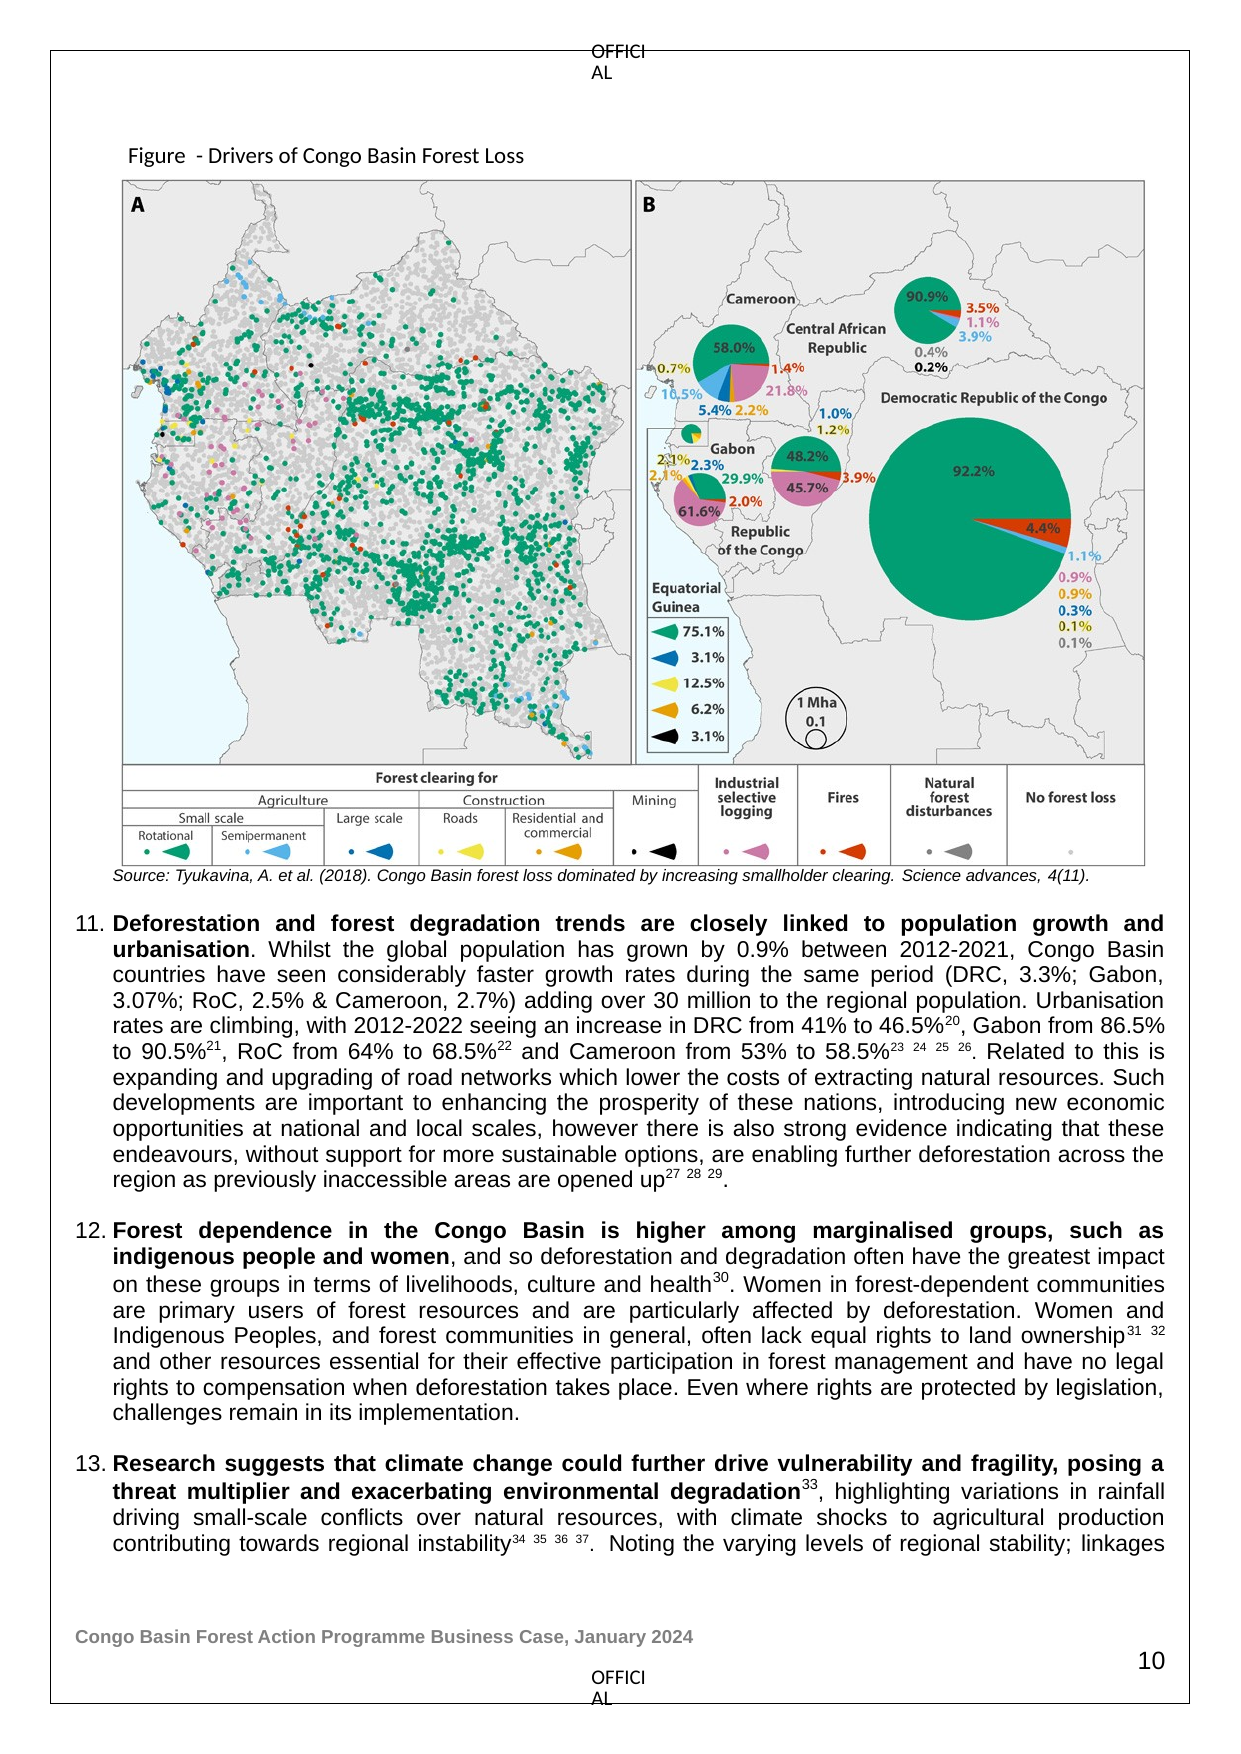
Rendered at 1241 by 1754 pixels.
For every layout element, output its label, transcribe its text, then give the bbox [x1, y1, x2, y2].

list Deforestation and forest degradation trends are closely linked to population growth and urbanisation. Whilst the global population has grown by 0.9% between 2012-2021, Congo Basin countries have seen considerably faster growth rates during the same period (DRC, 3.3%; Gabon, 3.07%; RoC, 2.5% & Cameroon, 2.7%) adding over 30 million to the regional population. Urbanisation rates are climbing, with 2012-2022 seeing an increase in DRC from 41% to 46.5%, Gabon from 86.5% to 90.5%, RoC from 64% to 68.5% and Cameroon from 53% to 58.5% . Related to this is expanding and upgrading of road networks which lower the costs of extracting natural resources. Such developments are important to enhancing the prosperity of these nations, introducing new economic opportunities at national and local scales, however there is also strong evidence indicating that these endeavours, without support for more sustainable options, are enabling further deforestation across the region as previously inaccessible areas are opened up . [75, 911, 1165, 1192]
list Research suggests that climate change could further drive vulnerability and fragility, posing a threat multiplier and exacerbating environmental degradation, highlighting variations in rainfall driving small-scale conflicts over natural resources, with climate shocks to agricultural production contributing towards regional instability . Noting the varying levels of regional stability; linkages [75, 1451, 1165, 1556]
text Source: Tyukavina, A. et al. (2018). Congo Basin forest loss dominated by increasing smallholder clearing. Science advances, 4(11). [112, 126, 1165, 885]
picture [120, 178, 1146, 867]
list Forest dependence in the Congo Basin is higher among marginalised groups, such as indigenous people and women, and so deforestation and degradation often have the greatest impact on these groups in terms of livelihoods, culture and health. Women in forest-dependent communities are primary users of forest resources and are particularly affected by deforestation. Women and Indigenous Peoples, and forest communities in general, often lack equal rights to land ownership and other resources essential for their effective participation in forest management and have no legal rights to compensation when deforestation takes place. Even where rights are protected by legislation, challenges remain in its implementation. [75, 1218, 1165, 1425]
